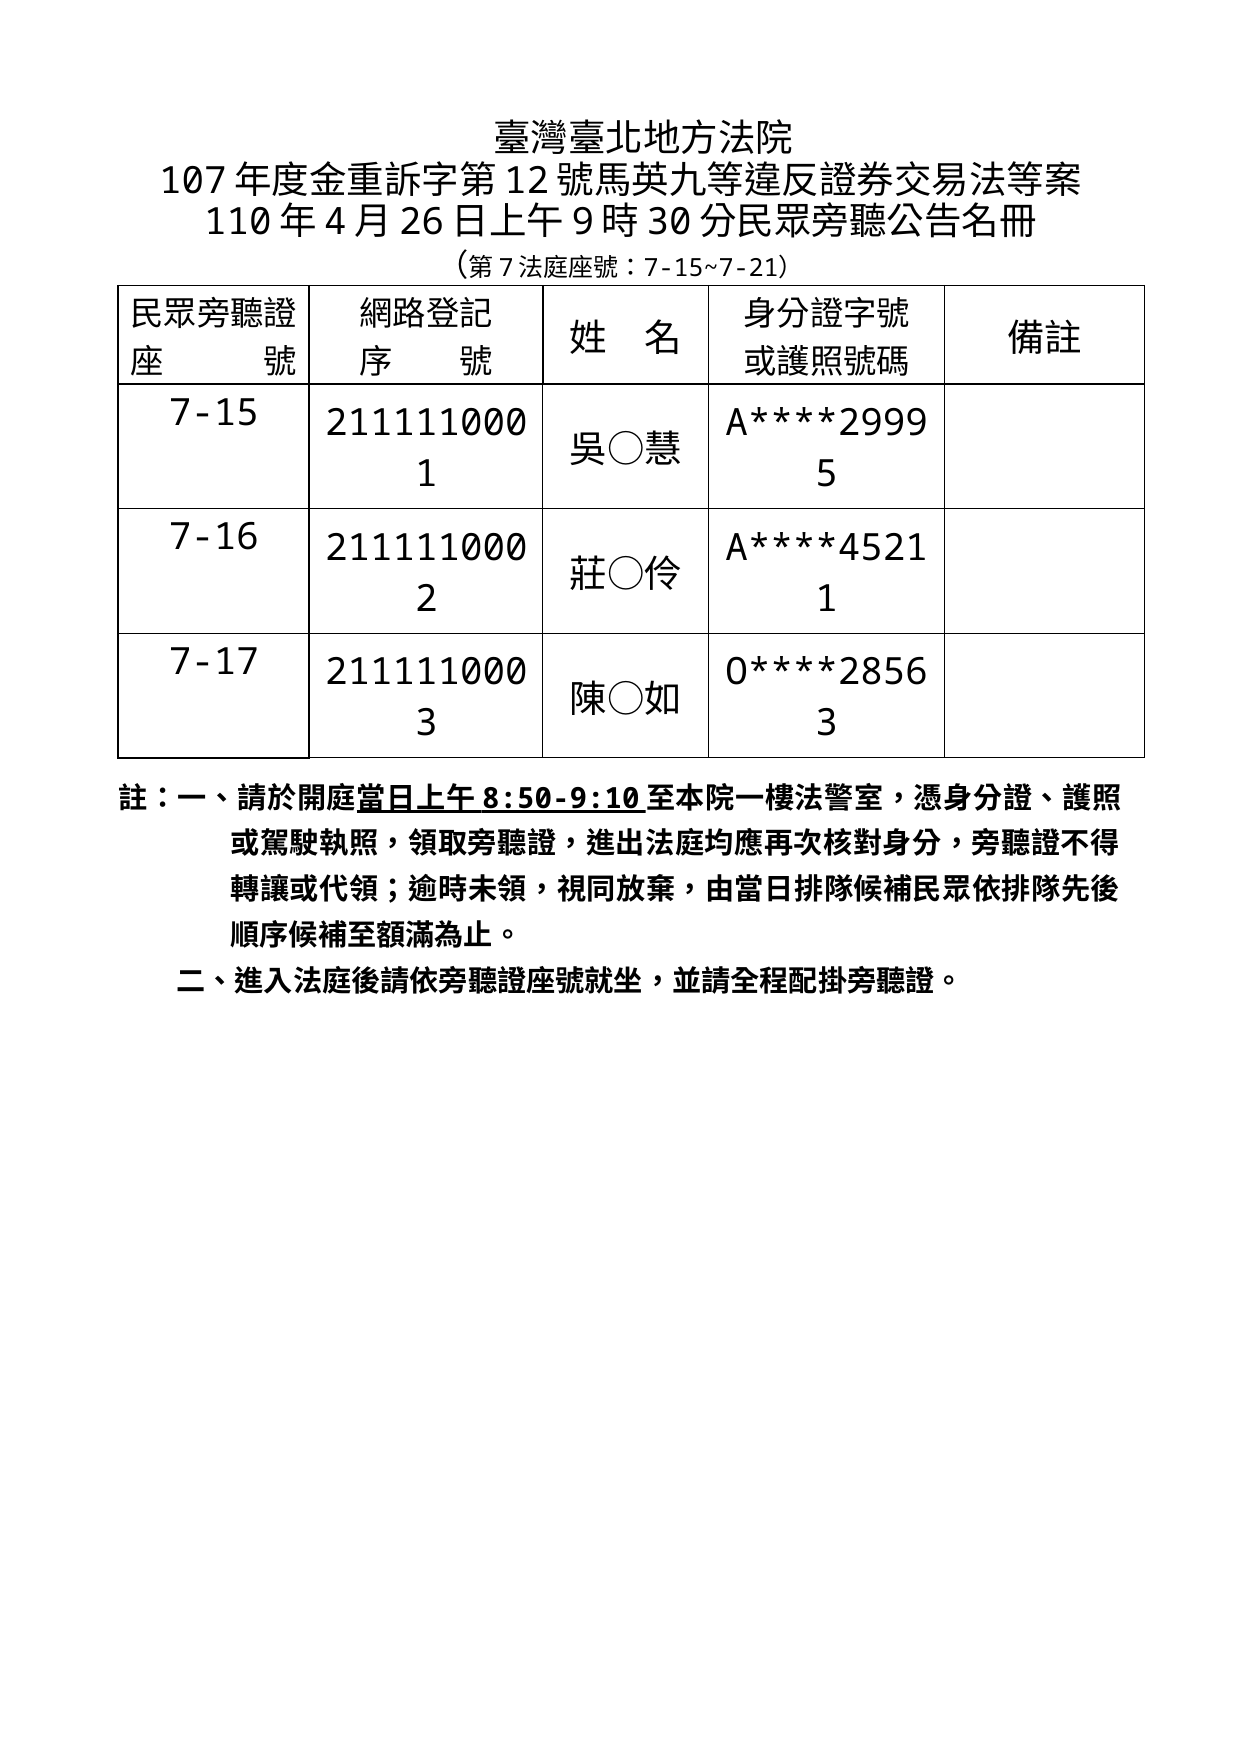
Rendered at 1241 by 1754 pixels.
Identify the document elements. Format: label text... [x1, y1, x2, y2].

table_cell 莊○伶 [543, 509, 708, 632]
table_cell 2111110003 [310, 634, 542, 757]
table_cell [945, 385, 1144, 508]
table_header 備註 [945, 286, 1144, 383]
table_cell 2111110001 [310, 385, 542, 508]
table_cell 7-15 [119, 385, 308, 508]
table_cell 陳○如 [543, 634, 708, 757]
table_cell [945, 634, 1144, 757]
table_cell [945, 509, 1144, 632]
table_cell 7-17 [119, 634, 308, 757]
text 註：一、請於開庭當日上午8:50-9:10至本院一樓法警室，憑身分證、護照或駕駛執照，領取旁聽證，進出法庭均應再次核對身分，旁聽證不得轉讓或代領；逾時未領，視同放棄，由當日排隊候補民眾依排隊先後順序候補至額滿為止。 [118, 771, 1122, 955]
text 臺灣臺北地方法院 [193, 118, 1122, 160]
table_cell O****28563 [709, 634, 944, 757]
table_header 民眾旁聽證座 號 [119, 286, 308, 383]
table_header 網路登記 序 號 [310, 286, 542, 383]
table_cell A****29995 [709, 385, 944, 508]
table_cell 7-16 [119, 509, 308, 632]
table_cell 吳○慧 [543, 385, 708, 508]
table_header 姓 名 [544, 286, 708, 383]
text （第7法庭座號：7-15~7-21） [118, 243, 1122, 285]
text 110年4月26日上午9時30分民眾旁聽公告名冊 [118, 201, 1122, 243]
text 107年度金重訴字第12號馬英九等違反證券交易法等案 [118, 160, 1122, 201]
table_cell 2111110002 [310, 509, 542, 632]
text 二、進入法庭後請依旁聽證座號就坐，並請全程配掛旁聽證。 [176, 955, 1122, 1001]
table_cell A****45211 [709, 509, 944, 632]
table_header 身分證字號 或護照號碼 [709, 286, 944, 383]
